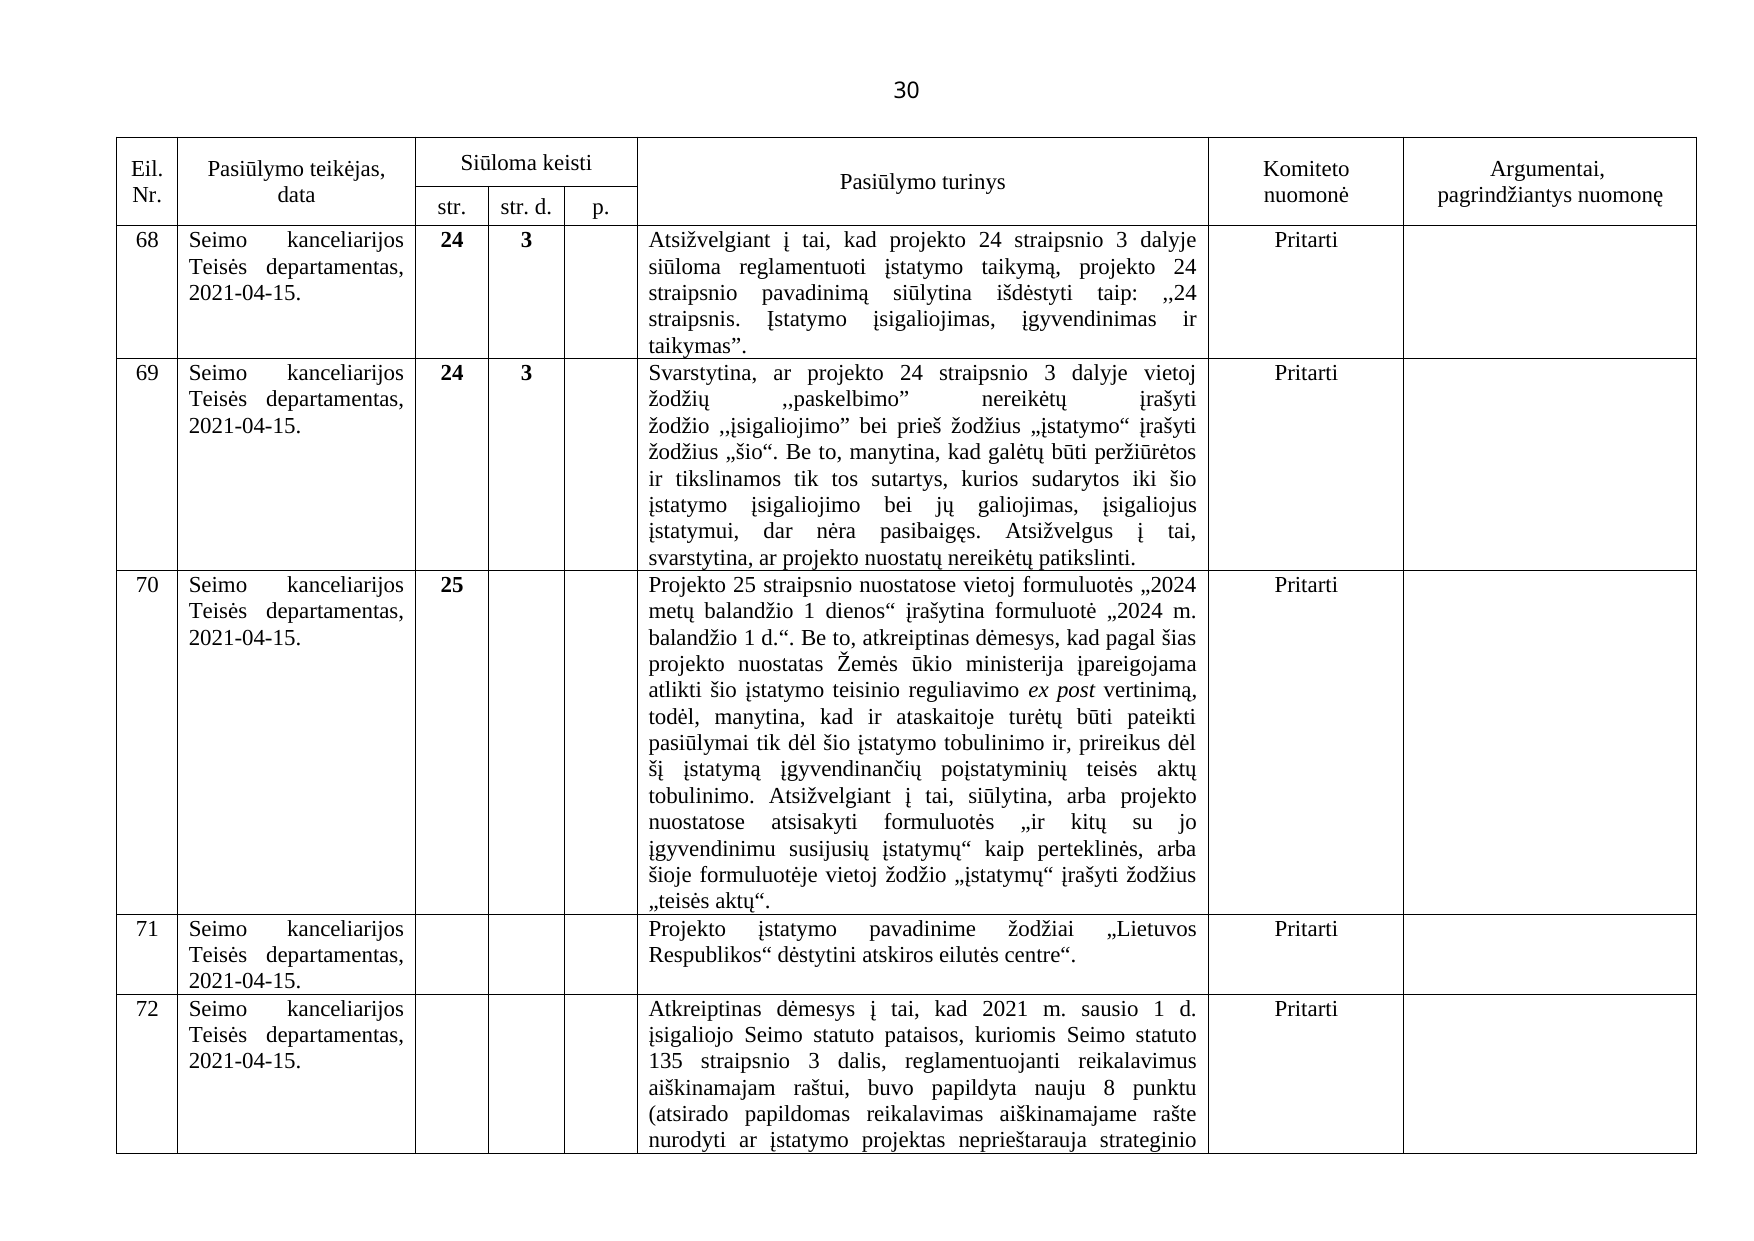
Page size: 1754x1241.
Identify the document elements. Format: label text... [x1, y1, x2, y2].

table_cell [416, 915, 488, 994]
table_cell [565, 915, 637, 994]
table_cell Projekto įstatymo pavadinime žodžiai „Lietuvos Respublikos“ dėstytini atskiros eilutės centre“. [638, 915, 1208, 994]
table_cell Pritarti [1209, 359, 1403, 570]
table_cell [489, 915, 564, 994]
table_cell 71 [117, 915, 177, 994]
table_cell Seimo kanceliarijos Teisės departamentas, 2021-04-15. [178, 226, 415, 358]
table_cell [1404, 226, 1696, 358]
table_cell Atkreiptinas dėmesys į tai, kad 2021 m. sausio 1 d. įsigaliojo Seimo statuto pataisos, kuriomis Seimo statuto 135 straipsnio 3 dalis, reglamentuojanti reikalavimus aiškinamajam raštui, buvo papildyta nauju 8 punktu (atsirado papildomas reikalavimas aiškinamajame rašte nurodyti ar įstatymo projektas neprieštarauja strateginio [638, 995, 1208, 1153]
table_cell 24 [416, 359, 488, 570]
table_cell [565, 995, 637, 1153]
table_cell p. [565, 187, 637, 225]
table_cell 72 [117, 995, 177, 1153]
table_cell str. [416, 187, 488, 225]
table_cell [416, 995, 488, 1153]
table_cell 24 [416, 226, 488, 358]
table_cell Atsižvelgiant į tai, kad projekto 24 straipsnio 3 dalyje siūloma reglamentuoti įstatymo taikymą, projekto 24 straipsnio pavadinimą siūlytina išdėstyti taip: ,,24 straipsnis. Įstatymo įsigaliojimas, įgyvendinimas ir taikymas”. [638, 226, 1208, 358]
table_cell Projekto 25 straipsnio nuostatose vietoj formuluotės „2024 metų balandžio 1 dienos“ įrašytina formuluotė „2024 m. balandžio 1 d.“. Be to, atkreiptinas dėmesys, kad pagal šias projekto nuostatas Žemės ūkio ministerija įpareigojama atlikti šio įstatymo teisinio reguliavimo ex post vertinimą, todėl, manytina, kad ir ataskaitoje turėtų būti pateikti pasiūlymai tik dėl šio įstatymo tobulinimo ir, prireikus dėl šį įstatymą įgyvendinančių poįstatyminių teisės aktų tobulinimo. Atsižvelgiant į tai, siūlytina, arba projekto nuostatose atsisakyti formuluotės „ir kitų su jo įgyvendinimu susijusių įstatymų“ kaip perteklinės, arba šioje formuluotėje vietoj žodžio „įstatymų“ įrašyti žodžius „teisės aktų“. [638, 571, 1208, 914]
table_cell 69 [117, 359, 177, 570]
table_cell [565, 359, 637, 570]
table_cell Seimo kanceliarijos Teisės departamentas, 2021-04-15. [178, 915, 415, 994]
table_cell [565, 571, 637, 914]
table_cell Pritarti [1209, 995, 1403, 1153]
table_cell [1404, 915, 1696, 994]
table_cell [1404, 571, 1696, 914]
table_cell 3 [489, 359, 564, 570]
table_cell [489, 995, 564, 1153]
table_cell Pritarti [1209, 571, 1403, 914]
table_cell [565, 226, 637, 358]
table_cell Pritarti [1209, 226, 1403, 358]
table_cell [489, 571, 564, 914]
table_cell Seimo kanceliarijos Teisės departamentas, 2021-04-15. [178, 995, 415, 1153]
table_header Pasiūlymo teikėjas, data [178, 138, 415, 225]
table_cell Pritarti [1209, 915, 1403, 994]
table_cell Seimo kanceliarijos Teisės departamentas, 2021-04-15. [178, 571, 415, 914]
table_cell 3 [489, 226, 564, 358]
table_cell Svarstytina, ar projekto 24 straipsnio 3 dalyje vietoj žodžių ,,paskelbimo” nereikėtų įrašyti žodžio ,,įsigaliojimo” bei prieš žodžius „įstatymo“ įrašyti žodžius „šio“. Be to, manytina, kad galėtų būti peržiūrėtos ir tikslinamos tik tos sutartys, kurios sudarytos iki šio įstatymo įsigaliojimo bei jų galiojimas, įsigaliojus įstatymui, dar nėra pasibaigęs. Atsižvelgus į tai, svarstytina, ar projekto nuostatų nereikėtų patikslinti. [638, 359, 1208, 570]
table_cell [1404, 359, 1696, 570]
table_header Argumentai, pagrindžiantys nuomonę [1404, 138, 1696, 225]
table_cell 70 [117, 571, 177, 914]
table_cell [1404, 995, 1696, 1153]
table_cell 25 [416, 571, 488, 914]
table_header Siūloma keisti [416, 138, 637, 186]
table_header Komiteto nuomonė [1209, 138, 1403, 225]
table_cell str. d. [489, 187, 564, 225]
table_cell 68 [117, 226, 177, 358]
table_cell Seimo kanceliarijos Teisės departamentas, 2021-04-15. [178, 359, 415, 570]
table_header Pasiūlymo turinys [638, 138, 1208, 225]
table_header Eil. Nr. [117, 138, 177, 225]
